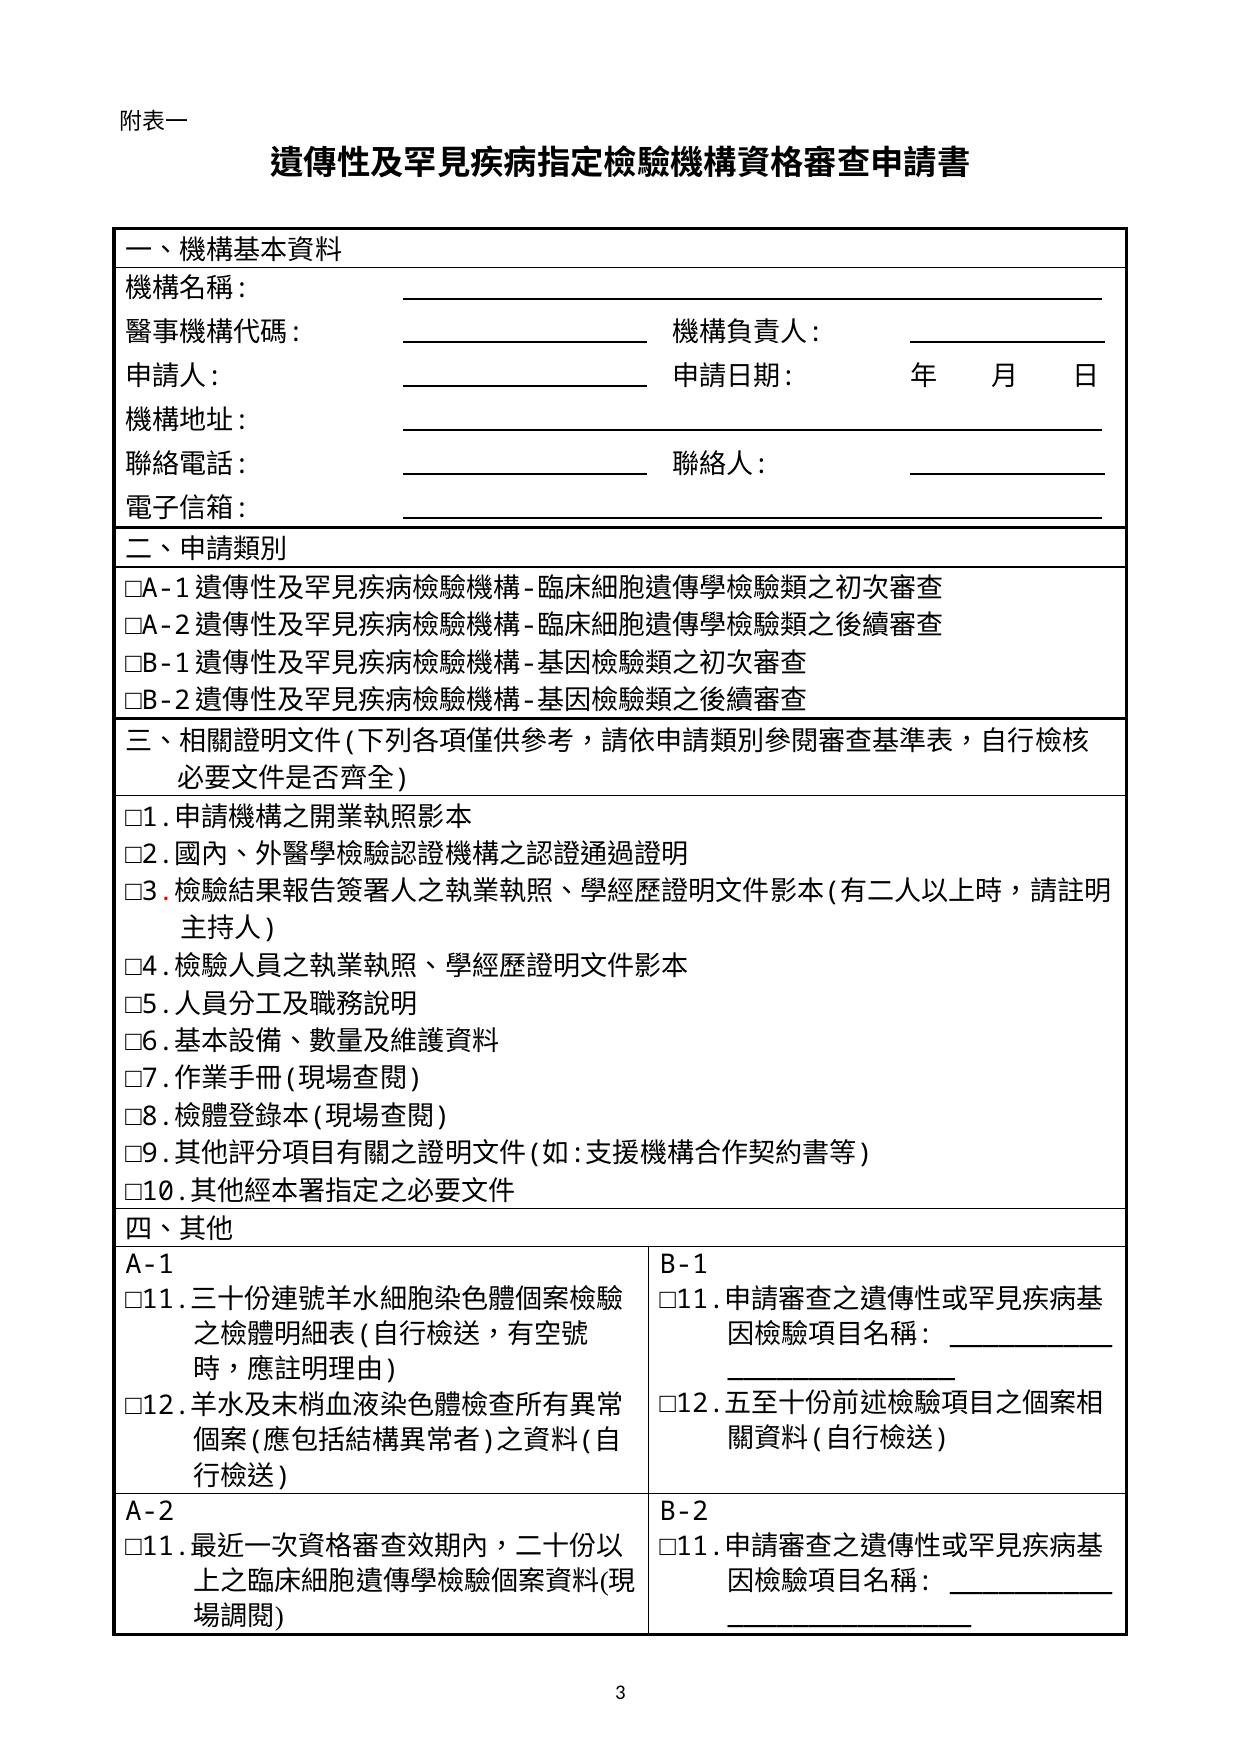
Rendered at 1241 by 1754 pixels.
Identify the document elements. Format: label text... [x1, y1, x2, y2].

table_cell A-1 □11.三十份連號羊水細胞染色體個案檢驗之檢體明細表(自行檢送，有空號時，應註明理由) □12.羊水及末梢血液染色體檢查所有異常個案(應包括結構異常者)之資料(自行檢送) [116, 1247, 648, 1493]
table_cell 機構負責人: [661, 311, 898, 355]
table_cell 申請人: [116, 355, 392, 399]
table_cell 申請日期: [661, 355, 898, 399]
table_cell [392, 443, 661, 487]
table_cell 年 月 日 [899, 355, 1125, 399]
table_cell 電子信箱: [116, 487, 392, 526]
table_cell 機構地址: [116, 399, 392, 443]
table_header 一、機構基本資料 [116, 230, 1125, 267]
table_cell □A-1遺傳性及罕見疾病檢驗機構-臨床細胞遺傳學檢驗類之初次審查 □A-2遺傳性及罕見疾病檢驗機構-臨床細胞遺傳學檢驗類之後續審查 □B-1遺傳性及罕見疾病檢驗機構-基因檢驗類之初次審查 □B-2遺傳性及罕見疾病檢驗機構-基因檢驗類之後續審查 [116, 568, 1125, 717]
table_cell [392, 355, 661, 399]
table_cell [392, 487, 1125, 526]
table_cell [392, 268, 1125, 311]
table_cell 二、申請類別 [116, 529, 1125, 566]
table_cell 醫事機構代碼: [116, 311, 392, 355]
table_cell 聯絡人: [661, 443, 898, 487]
table_cell 聯絡電話: [116, 443, 392, 487]
table_cell B-1 □11.申請審查之遺傳性或罕見疾病基因檢驗項目名稱: ________________________ □12.五至十份前述檢驗項目之個案相關資料(自行檢送) [649, 1247, 1125, 1493]
table_cell □1.申請機構之開業執照影本 □2.國內、外醫學檢驗認證機構之認證通過證明 □3.檢驗結果報告簽署人之執業執照、學經歷證明文件影本(有二人以上時，請註明主持人) □4.檢驗人員之執業執照、學經歷證明文件影本 □5.人員分工及職務說明 □6.基本設備、數量及維護資料 □7.作業手冊(現場查閱) □8.檢體登錄本(現場查閱) □9.其他評分項目有關之證明文件(如:支援機構合作契約書等) □10.其他經本署指定之必要文件 [116, 796, 1125, 1207]
text 附表一 [75, 102, 1165, 136]
table_cell [392, 311, 661, 355]
table_cell 三、相關證明文件(下列各項僅供參考，請依申請類別參閱審查基準表，自行檢核必要文件是否齊全) [116, 720, 1125, 795]
table_cell B-2 □11.申請審查之遺傳性或罕見疾病基因檢驗項目名稱: _________________________ [649, 1494, 1125, 1633]
text 遺傳性及罕見疾病指定檢驗機構資格審查申請書 [75, 136, 1165, 184]
table_cell 四、其他 [116, 1209, 1125, 1246]
table_cell [392, 399, 1125, 443]
table_cell [899, 443, 1125, 487]
table_cell A-2 □11.最近一次資格審查效期內，二十份以上之臨床細胞遺傳學檢驗個案資料(現場調閱) [116, 1494, 648, 1633]
table_cell 機構名稱: [116, 268, 392, 311]
table_cell [899, 311, 1125, 355]
